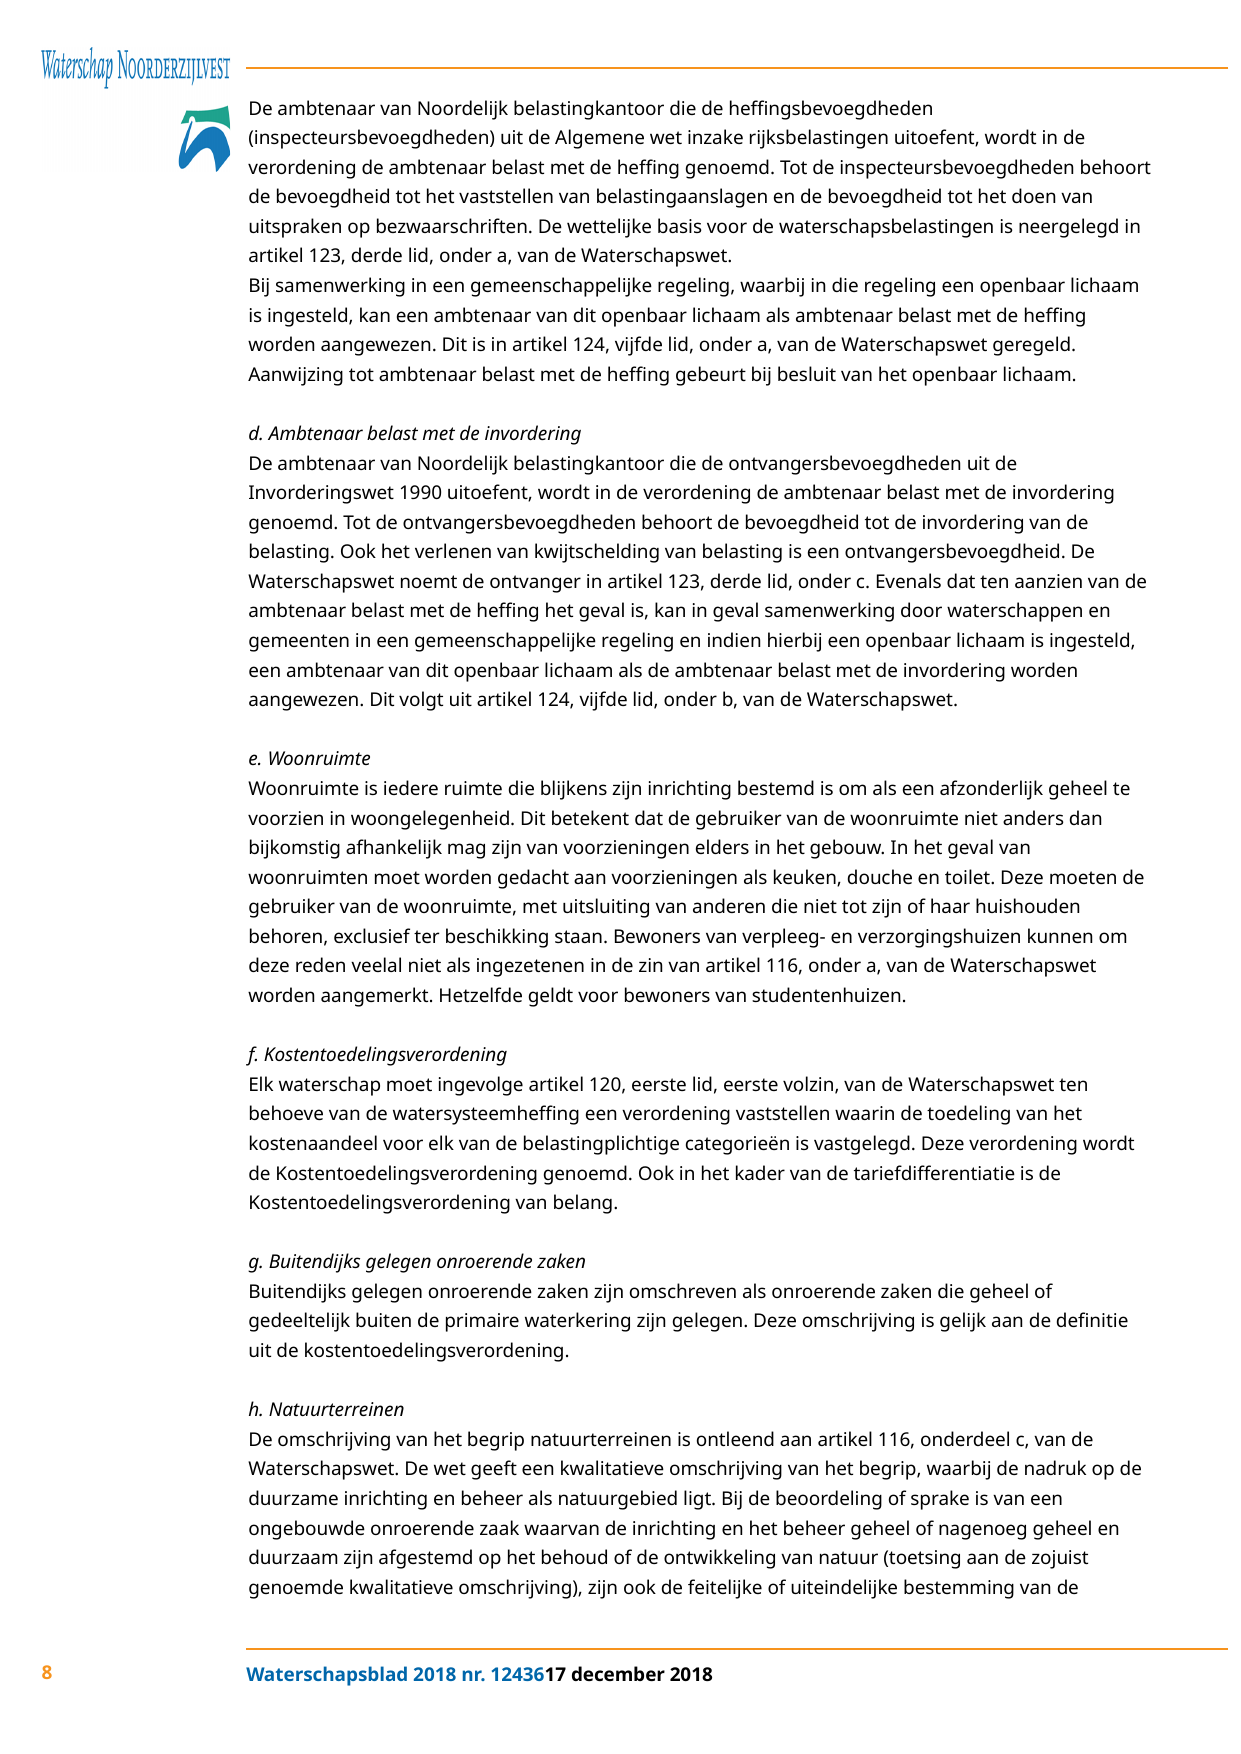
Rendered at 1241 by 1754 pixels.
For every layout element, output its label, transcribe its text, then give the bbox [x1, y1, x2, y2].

text De omschrijving van het begrip natuurterreinen is ontleend aan artikel 116, onderdeel c, van de Waterschapswet. De wet geeft een kwalitatieve omschrijving van het begrip, waarbij de nadruk op de duurzame inrichting en beheer als natuurgebied ligt. Bij de beoordeling of sprake is van een ongebouwde onroerende zaak waarvan de inrichting en het beheer geheel of nagenoeg geheel en duurzaam zijn afgestemd op het behoud of de ontwikkeling van natuur (toetsing aan de zojuist genoemde kwalitatieve omschrijving), zijn ook de feitelijke of uiteindelijke bestemming van de [248, 1426, 1152, 1600]
text De ambtenaar van Noordelijk belastingkantoor die de heffingsbevoegdheden (inspecteursbevoegdheden) uit de Algemene wet inzake rijksbelastingen uitoefent, wordt in de verordening de ambtenaar belast met de heffing genoemd. Tot de inspecteursbevoegdheden behoort de bevoegdheid tot het vaststellen van belastingaanslagen en de bevoegdheid tot het doen van uitspraken op bezwaarschriften. De wettelijke basis voor de waterschapsbelastingen is neergelegd in artikel 123, derde lid, onder a, van de Waterschapswet. [248, 95, 1152, 268]
text De ambtenaar van Noordelijk belastingkantoor die de ontvangersbevoegdheden uit de Invorderingswet 1990 uitoefent, wordt in de verordening de ambtenaar belast met de invordering genoemd. Tot de ontvangersbevoegdheden behoort de bevoegdheid tot de invordering van de belasting. Ook het verlenen van kwijtschelding van belasting is een ontvangersbevoegdheid. De Waterschapswet noemt de ontvanger in artikel 123, derde lid, onder c. Evenals dat ten aanzien van de ambtenaar belast met de heffing het geval is, kan in geval samenwerking door waterschappen en gemeenten in een gemeenschappelijke regeling en indien hierbij een openbaar lichaam is ingesteld, een ambtenaar van dit openbaar lichaam als de ambtenaar belast met de invordering worden aangewezen. Dit volgt uit artikel 124, vijfde lid, onder b, van de Waterschapswet. [248, 450, 1152, 712]
text g. Buitendijks gelegen onroerende zaken [248, 1248, 1152, 1274]
text e. Woonruimte [248, 746, 1152, 771]
text f. Kostentoedelingsverordening [248, 1041, 1152, 1067]
text d. Ambtenaar belast met de invordering [248, 420, 1152, 446]
text h. Natuurterreinen [248, 1396, 1152, 1422]
text Elk waterschap moet ingevolge artikel 120, eerste lid, eerste volzin, van de Waterschapswet ten behoeve van de watersysteemheffing een verordening vaststellen waarin de toedeling van het kostenaandeel voor elk van de belastingplichtige categorieën is vastgelegd. Deze verordening wordt de Kostentoedelingsverordening genoemd. Ook in het kader van de tariefdifferentiatie is de Kostentoedelingsverordening van belang. [248, 1071, 1152, 1215]
picture [41, 47, 231, 172]
text Woonruimte is iedere ruimte die blijkens zijn inrichting bestemd is om als een afzonderlijk geheel te voorzien in woongelegenheid. Dit betekent dat de gebruiker van de woonruimte niet anders dan bijkomstig afhankelijk mag zijn van voorzieningen elders in het gebouw. In het geval van woonruimten moet worden gedacht aan voorzieningen als keuken, douche en toilet. Deze moeten de gebruiker van de woonruimte, met uitsluiting van anderen die niet tot zijn of haar huishouden behoren, exclusief ter beschikking staan. Bewoners van verpleeg- en verzorgingshuizen kunnen om deze reden veelal niet als ingezetenen in de zin van artikel 116, onder a, van de Waterschapswet worden aangemerkt. Hetzelfde geldt voor bewoners van studentenhuizen. [248, 775, 1152, 1008]
text Buitendijks gelegen onroerende zaken zijn omschreven als onroerende zaken die geheel of gedeeltelijk buiten de primaire waterkering zijn gelegen. Deze omschrijving is gelijk aan de definitie uit de kostentoedelingsverordening. [248, 1278, 1152, 1363]
text Bij samenwerking in een gemeenschappelijke regeling, waarbij in die regeling een openbaar lichaam is ingesteld, kan een ambtenaar van dit openbaar lichaam als ambtenaar belast met de heffing worden aangewezen. Dit is in artikel 124, vijfde lid, onder a, van de Waterschapswet geregeld. Aanwijzing tot ambtenaar belast met de heffing gebeurt bij besluit van het openbaar lichaam. [248, 272, 1152, 387]
